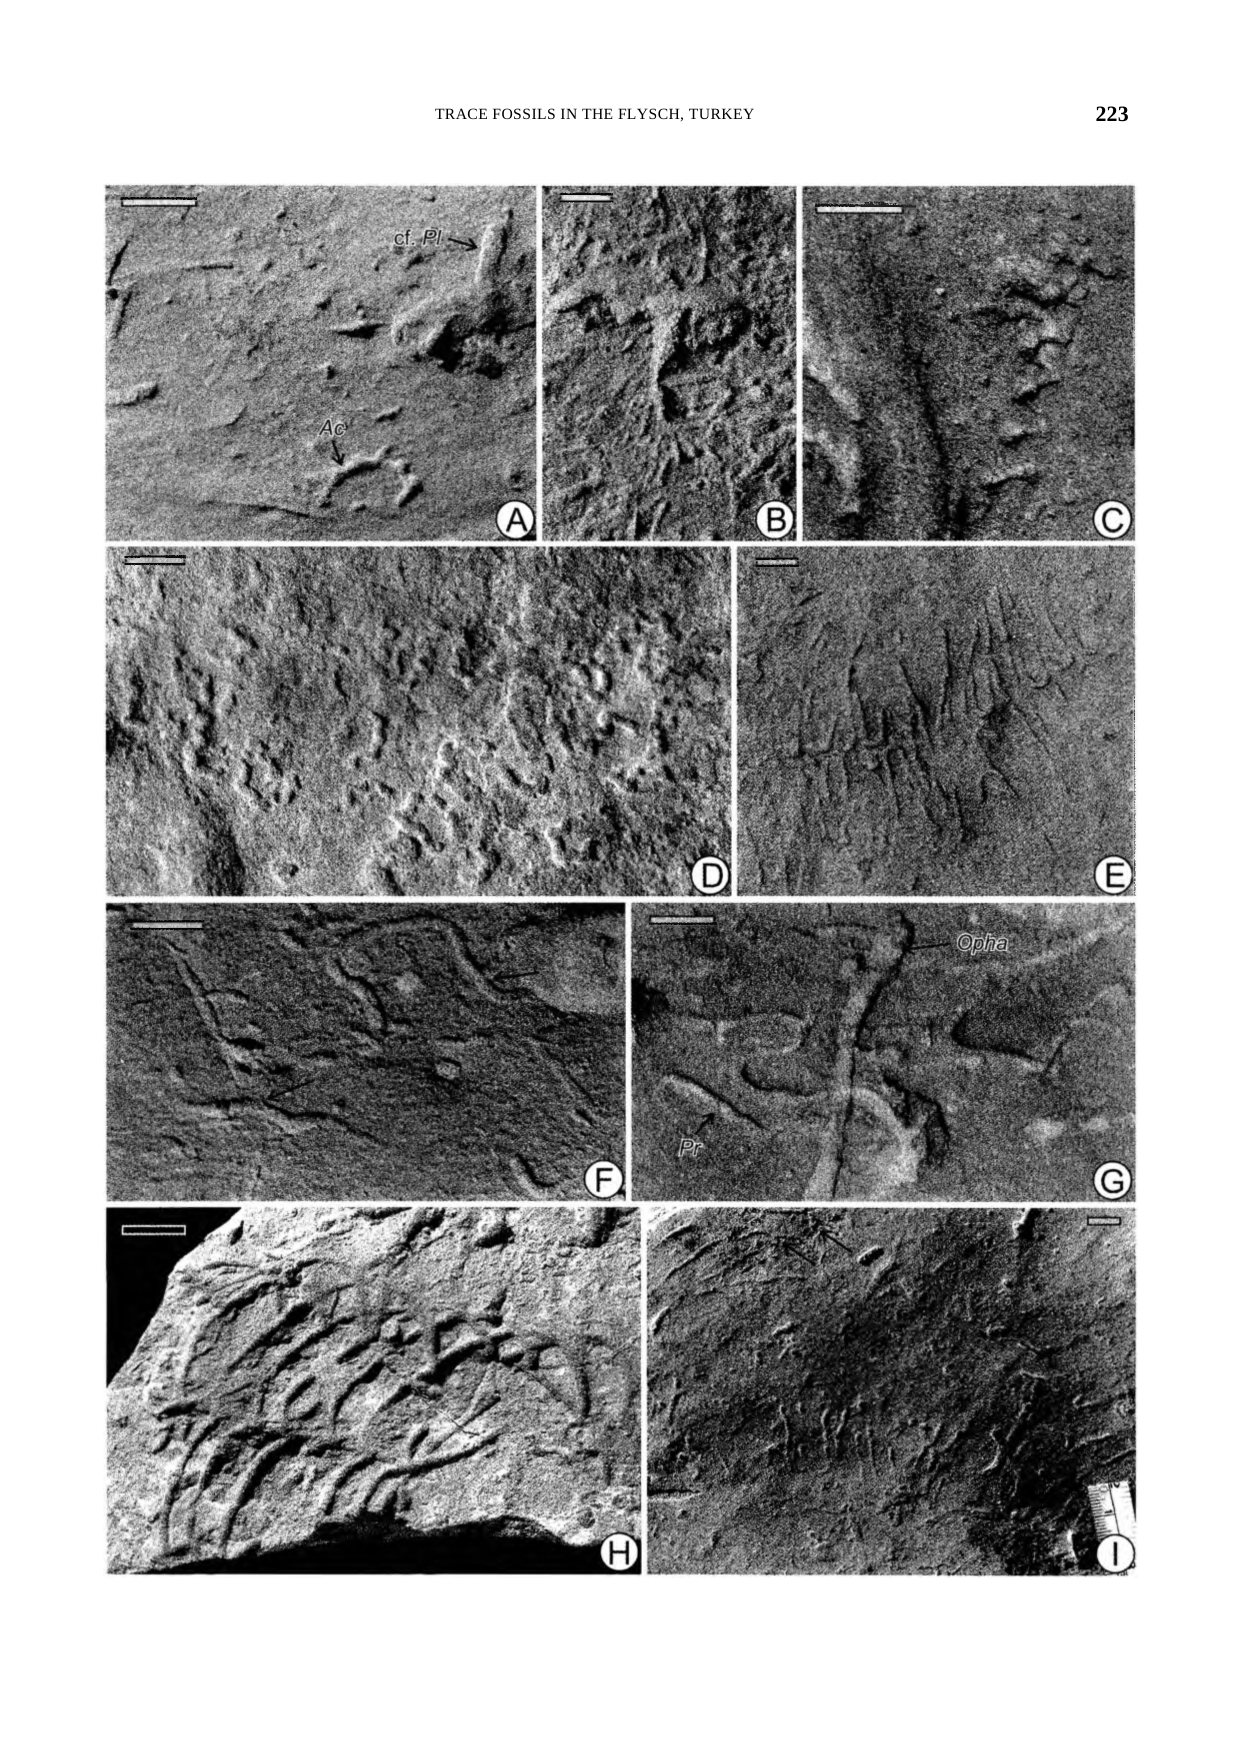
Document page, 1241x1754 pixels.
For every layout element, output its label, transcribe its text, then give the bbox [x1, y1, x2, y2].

picture [103, 183, 1138, 1578]
text TRACE FOSSILS IN THE FLYSCH, TURKEY [435, 107, 755, 123]
text 223 [1095, 104, 1129, 126]
